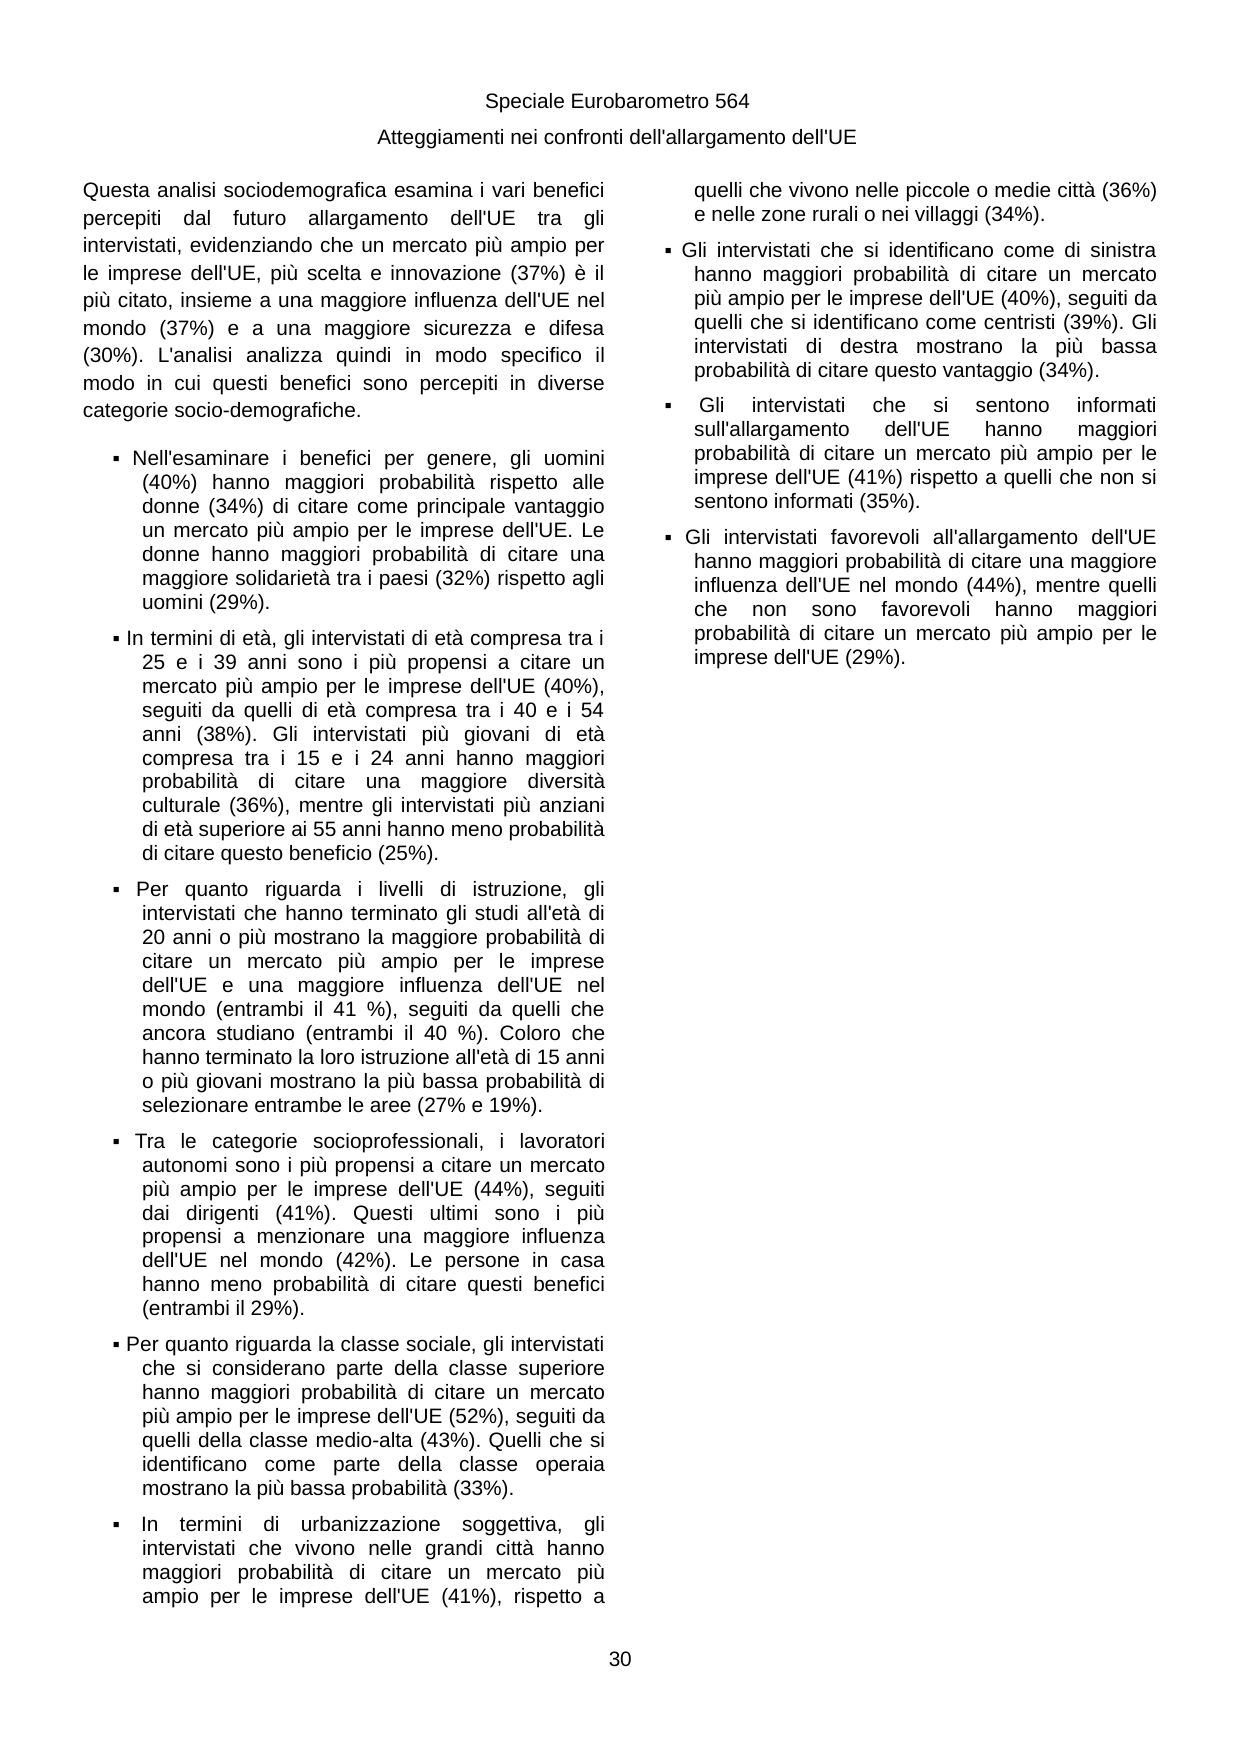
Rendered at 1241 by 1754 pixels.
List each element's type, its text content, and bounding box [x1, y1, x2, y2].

text ▪ Nell'esaminare i benefici per genere, gli uomini (40%) hanno maggiori probabilità rispetto alle donne (34%) di citare come principale vantaggio un mercato più ampio per le imprese dell'UE. Le donne hanno maggiori probabilità di citare una maggiore solidarietà tra i paesi (32%) rispetto agli uomini (29%). [112, 446, 605, 614]
text ▪ Gli intervistati che si sentono informati sull'allargamento dell'UE hanno maggiori probabilità di citare un mercato più ampio per le imprese dell'UE (41%) rispetto a quelli che non si sentono informati (35%). [664, 393, 1157, 513]
text Questa analisi sociodemografica esamina i vari benefici percepiti dal futuro allargamento dell'UE tra gli intervistati, evidenziando che un mercato più ampio per le imprese dell'UE, più scelta e innovazione (37%) è il più citato, insieme a una maggiore influenza dell'UE nel mondo (37%) e a una maggiore sicurezza e difesa (30%). L'analisi analizza quindi in modo specifico il modo in cui questi benefici sono percepiti in diverse categorie socio-demografiche. [83, 178, 605, 422]
text ▪ Per quanto riguarda la classe sociale, gli intervistati che si considerano parte della classe superiore hanno maggiori probabilità di citare un mercato più ampio per le imprese dell'UE (52%), seguiti da quelli della classe medio-alta (43%). Quelli che si identificano come parte della classe operaia mostrano la più bassa probabilità (33%). [112, 1332, 605, 1500]
text quelli che vivono nelle piccole o medie città (36%) e nelle zone rurali o nei villaggi (34%). [664, 178, 1157, 226]
text ▪ Per quanto riguarda i livelli di istruzione, gli intervistati che hanno terminato gli studi all'età di 20 anni o più mostrano la maggiore probabilità di citare un mercato più ampio per le imprese dell'UE e una maggiore influenza dell'UE nel mondo (entrambi il 41 %), seguiti da quelli che ancora studiano (entrambi il 40 %). Coloro che hanno terminato la loro istruzione all'età di 15 anni o più giovani mostrano la più bassa probabilità di selezionare entrambe le aree (27% e 19%). [112, 877, 605, 1117]
text ▪ In termini di urbanizzazione soggettiva, gli intervistati che vivono nelle grandi città hanno maggiori probabilità di citare un mercato più ampio per le imprese dell'UE (41%), rispetto a [112, 1512, 605, 1607]
text ▪ In termini di età, gli intervistati di età compresa tra i 25 e i 39 anni sono i più propensi a citare un mercato più ampio per le imprese dell'UE (40%), seguiti da quelli di età compresa tra i 40 e i 54 anni (38%). Gli intervistati più giovani di età compresa tra i 15 e i 24 anni hanno maggiori probabilità di citare una maggiore diversità culturale (36%), mentre gli intervistati più anziani di età superiore ai 55 anni hanno meno probabilità di citare questo beneficio (25%). [112, 626, 605, 865]
text ▪ Gli intervistati che si identificano come di sinistra hanno maggiori probabilità di citare un mercato più ampio per le imprese dell'UE (40%), seguiti da quelli che si identificano come centristi (39%). Gli intervistati di destra mostrano la più bassa probabilità di citare questo vantaggio (34%). [664, 238, 1157, 381]
text ▪ Tra le categorie socioprofessionali, i lavoratori autonomi sono i più propensi a citare un mercato più ampio per le imprese dell'UE (44%), seguiti dai dirigenti (41%). Questi ultimi sono i più propensi a menzionare una maggiore influenza dell'UE nel mondo (42%). Le persone in casa hanno meno probabilità di citare questi benefici (entrambi il 29%). [112, 1128, 605, 1320]
text ▪ Gli intervistati favorevoli all'allargamento dell'UE hanno maggiori probabilità di citare una maggiore influenza dell'UE nel mondo (44%), mentre quelli che non sono favorevoli hanno maggiori probabilità di citare un mercato più ampio per le imprese dell'UE (29%). [664, 525, 1157, 669]
